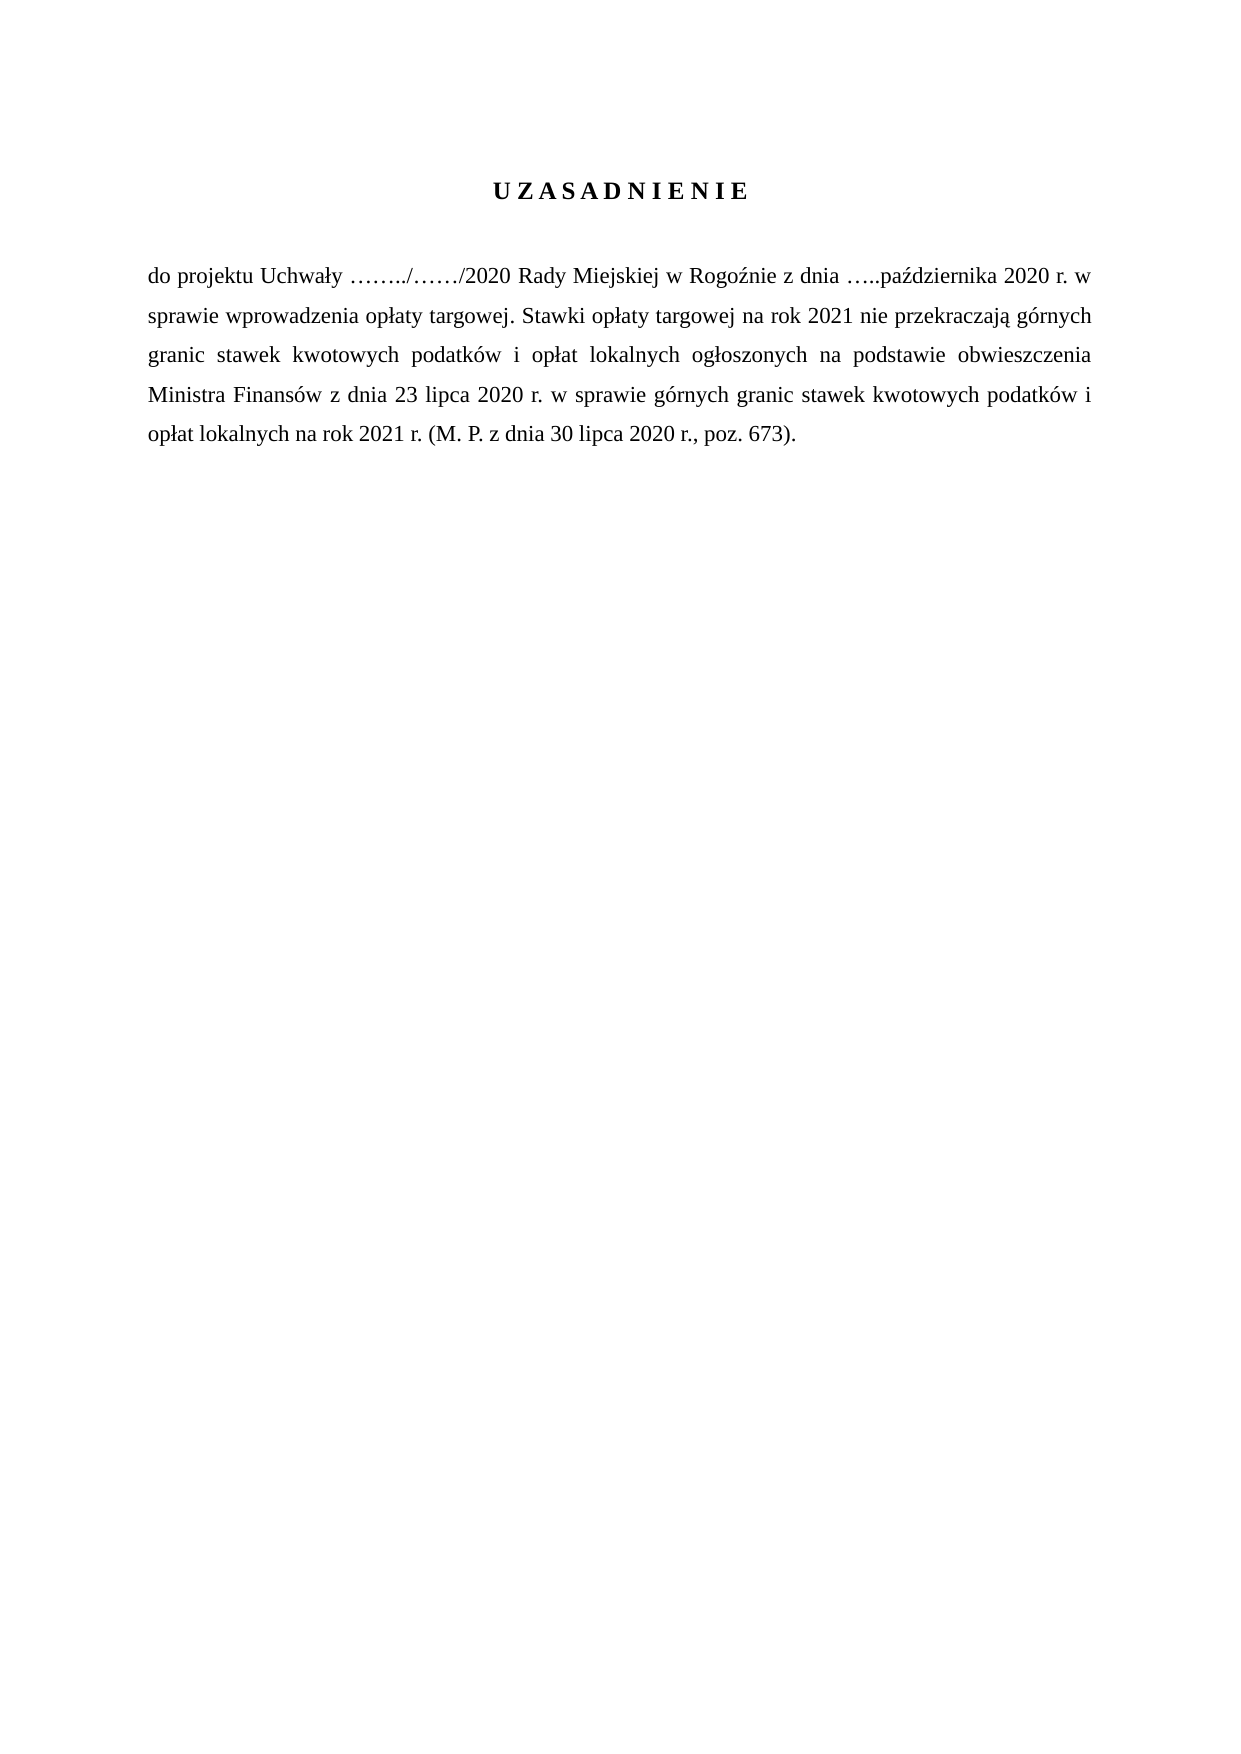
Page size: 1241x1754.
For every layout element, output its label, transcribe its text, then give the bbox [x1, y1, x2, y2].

text U Z A S A D N I E N I E [148, 176, 1093, 205]
text do projektu Uchwały ……../……/2020 Rady Miejskiej w Rogoźnie z dnia …..października 2020 r. w sprawie wprowadzenia opłaty targowej. Stawki opłaty targowej na rok 2021 nie przekraczają górnych granic stawek kwotowych podatków i opłat lokalnych ogłoszonych na podstawie obwieszczenia Ministra Finansów z dnia 23 lipca 2020 r. w sprawie górnych granic stawek kwotowych podatków i opłat lokalnych na rok 2021 r. (M. P. z dnia 30 lipca 2020 r., poz. 673). [148, 263, 1093, 447]
